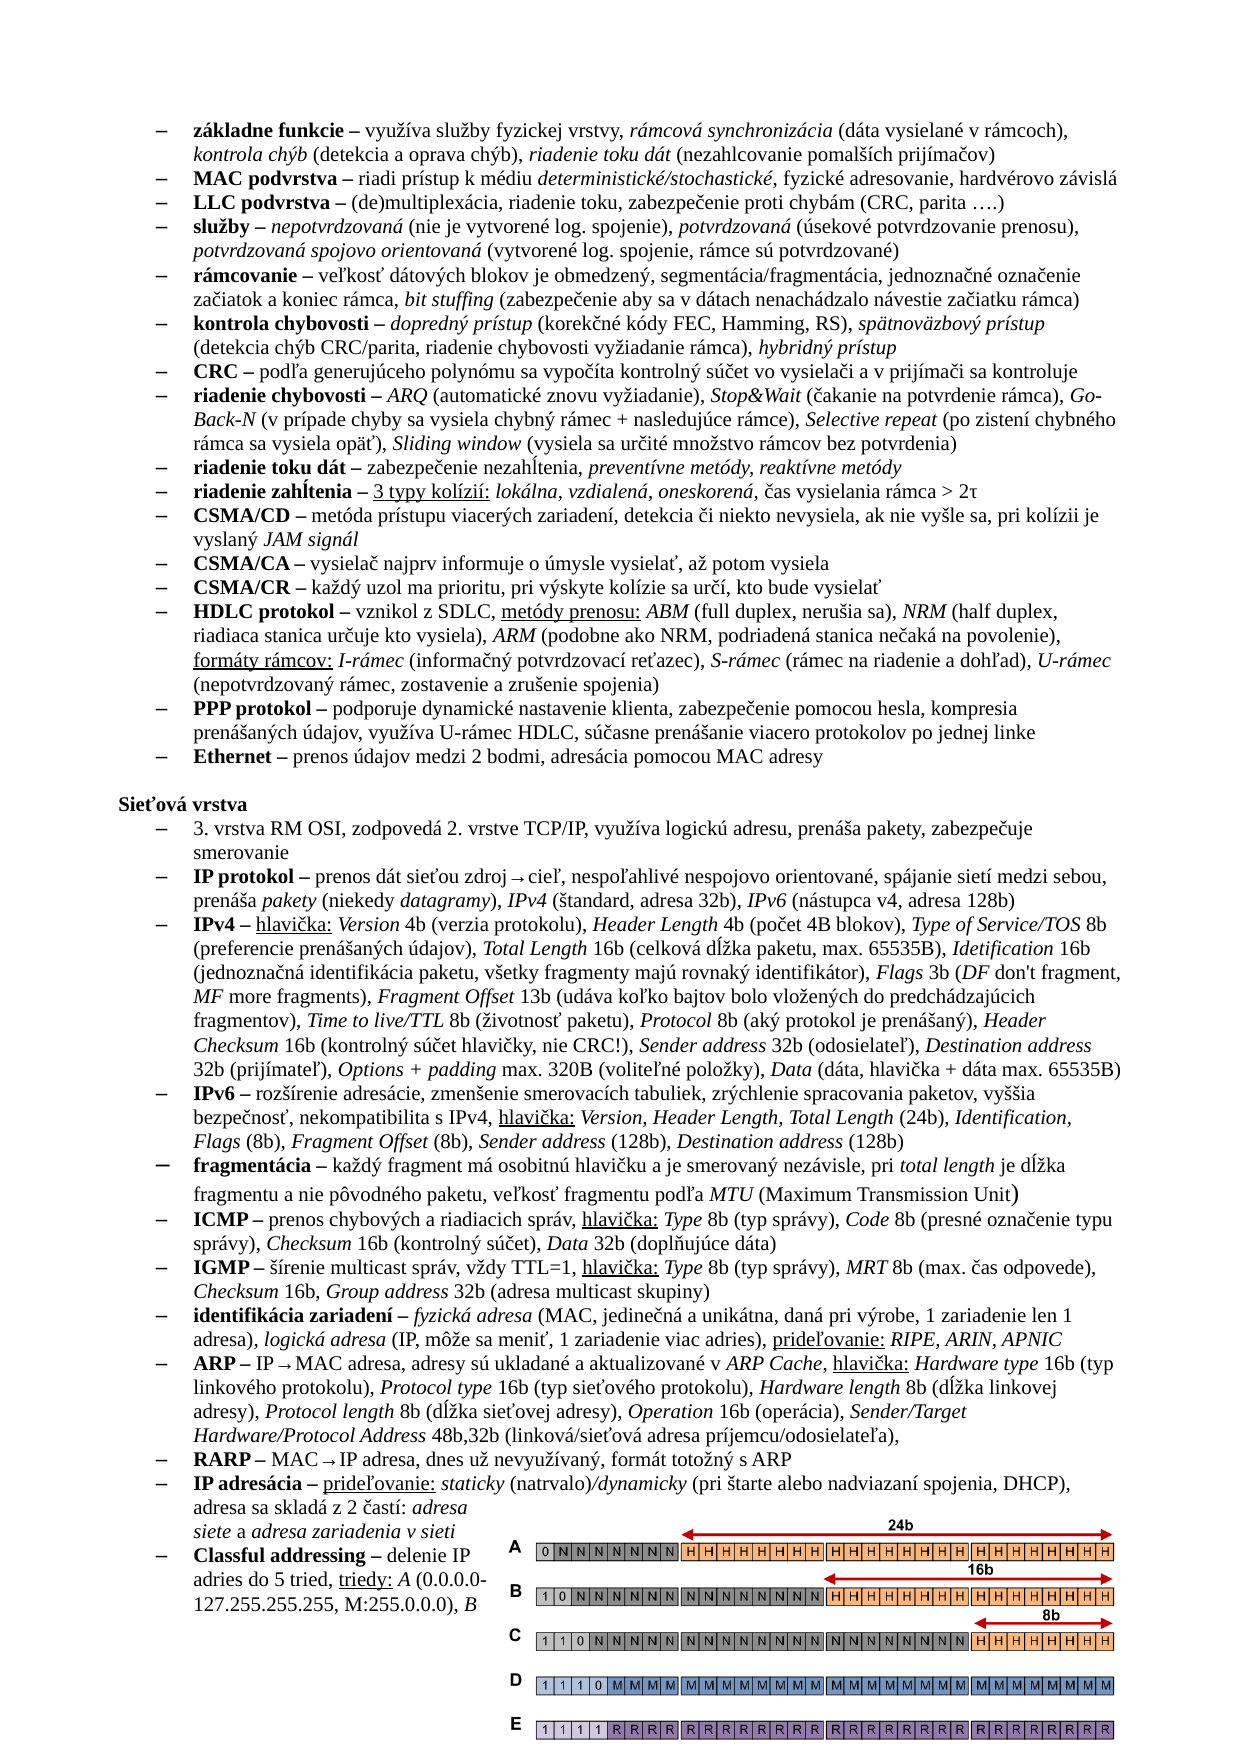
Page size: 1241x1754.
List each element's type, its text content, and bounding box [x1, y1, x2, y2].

list kontrola chybovosti – dopredný prístup (korekčné kódy FEC, Hamming, RS), spätnoväzbový prístup (detekcia chýb CRC/parita, riadenie chybovosti vyžiadanie rámca), hybridný prístup [156, 311, 1122, 359]
list služby – nepotvrdzovaná (nie je vytvorené log. spojenie), potvrdzovaná (úsekové potvrdzovanie prenosu), potvrdzovaná spojovo orientovaná (vytvorené log. spojenie, rámce sú potvrdzované) [156, 214, 1122, 262]
text Sieťová vrstva [118, 792, 1122, 816]
list rámcovanie – veľkosť dátových blokov je obmedzený, segmentácia/fragmentácia, jednoznačné označenie začiatok a koniec rámca, bit stuffing (zabezpečenie aby sa v dátach nenachádzalo návestie začiatku rámca) [156, 262, 1122, 311]
list CSMA/CD – metóda prístupu viacerých zariadení, detekcia či niekto nevysiela, ak nie vyšle sa, pri kolízii je vyslaný JAM signál [156, 503, 1122, 551]
list fragmentácia – každý fragment má osobitnú hlavičku a je smerovaný nezávisle, pri total length je dĺžka fragmentu a nie pôvodného paketu, veľkosť fragmentu podľa MTU (Maximum Transmission Unit) [156, 1153, 1122, 1206]
list riadenie zahĺtenia – 3 typy kolízií: lokálna, vzdialená, oneskorená, čas vysielania rámca > 2τ [156, 479, 1122, 503]
list riadenie chybovosti – ARQ (automatické znovu vyžiadanie), Stop&Wait (čakanie na potvrdenie rámca), Go-Back-N (v prípade chyby sa vysiela chybný rámec + nasledujúce rámce), Selective repeat (po zistení chybného rámca sa vysiela opäť), Sliding window (vysiela sa určité množstvo rámcov bez potvrdenia) [156, 383, 1122, 455]
list riadenie toku dát – zabezpečenie nezahĺtenia, preventívne metódy, reaktívne metódy [156, 455, 1122, 479]
list PPP protokol – podporuje dynamické nastavenie klienta, zabezpečenie pomocou hesla, kompresia prenášaných údajov, využíva U-rámec HDLC, súčasne prenášanie viacero protokolov po jednej linke [156, 696, 1122, 744]
list Classful addressing – delenie IP adries do 5 tried, triedy: A (0.0.0.0-127.255.255.255, M:255.0.0.0), B [156, 1543, 503, 1616]
list LLC podvrstva – (de)multiplexácia, riadenie toku, zabezpečenie proti chybám (CRC, parita ….) [156, 190, 1122, 214]
list IPv6 – rozšírenie adresácie, zmenšenie smerovacích tabuliek, zrýchlenie spracovania paketov, vyššia bezpečnosť, nekompatibilita s IPv4, hlavička: Version, Header Length, Total Length (24b), Identification, Flags (8b), Fragment Offset (8b), Sender address (128b), Destination address (128b) [156, 1081, 1122, 1153]
list IP protokol – prenos dát sieťou zdroj→cieľ, nespoľahlivé nespojovo orientované, spájanie sietí medzi sebou, prenáša pakety (niekedy datagramy), IPv4 (štandard, adresa 32b), IPv6 (nástupca v4, adresa 128b) [156, 864, 1122, 912]
list IGMP – šírenie multicast správ, vždy TTL=1, hlavička: Type 8b (typ správy), MRT 8b (max. čas odpovede), Checksum 16b, Group address 32b (adresa multicast skupiny) [156, 1254, 1122, 1303]
list CRC – podľa generujúceho polynómu sa vypočíta kontrolný súčet vo vysielači a v prijímači sa kontroluje [156, 359, 1122, 383]
list CSMA/CA – vysielač najprv informuje o úmysle vysielať, až potom vysiela [156, 551, 1122, 575]
list identifikácia zariadení – fyzická adresa (MAC, jedinečná a unikátna, daná pri výrobe, 1 zariadenie len 1 adresa), logická adresa (IP, môže sa meniť, 1 zariadenie viac adries), prideľovanie: RIPE, ARIN, APNIC [156, 1303, 1122, 1351]
list 3. vrstva RM OSI, zodpovedá 2. vrstve TCP/IP, využíva logickú adresu, prenáša pakety, zabezpečuje smerovanie [156, 816, 1122, 864]
list IPv4 – hlavička: Version 4b (verzia protokolu), Header Length 4b (počet 4B blokov), Type of Service/TOS 8b (preferencie prenášaných údajov), Total Length 16b (celková dĺžka paketu, max. 65535B), Idetification 16b (jednoznačná identifikácia paketu, všetky fragmenty majú rovnaký identifikátor), Flags 3b (DF don't fragment, MF more fragments), Fragment Offset 13b (udáva koľko bajtov bolo vložených do predchádzajúcich fragmentov), Time to live/TTL 8b (životnosť paketu), Protocol 8b (aký protokol je prenášaný), Header Checksum 16b (kontrolný súčet hlavičky, nie CRC!), Sender address 32b (odosielateľ), Destination address 32b (prijímateľ), Options + padding max. 320B (voliteľné položky), Data (dáta, hlavička + dáta max. 65535B) [156, 912, 1122, 1081]
list CSMA/CR – každý uzol ma prioritu, pri výskyte kolízie sa určí, kto bude vysielať [156, 575, 1122, 599]
list základne funkcie – využíva služby fyzickej vrstvy, rámcová synchronizácia (dáta vysielané v rámcoch), kontrola chýb (detekcia a oprava chýb), riadenie toku dát (nezahlcovanie pomalších prijímačov) [156, 118, 1122, 166]
list RARP – MAC→IP adresa, dnes už nevyužívaný, formát totožný s ARP [156, 1447, 1122, 1471]
list Ethernet – prenos údajov medzi 2 bodmi, adresácia pomocou MAC adresy [156, 744, 1122, 768]
list ARP – IP→MAC adresa, adresy sú ukladané a aktualizované v ARP Cache, hlavička: Hardware type 16b (typ linkového protokolu), Protocol type 16b (typ sieťového protokolu), Hardware length 8b (dĺžka linkovej adresy), Protocol length 8b (dĺžka sieťovej adresy), Operation 16b (operácia), Sender/Target Hardware/Protocol Address 48b,32b (linková/sieťová adresa príjemcu/odosielateľa), [156, 1351, 1122, 1447]
list MAC podvrstva – riadi prístup k médiu deterministické/stochastické, fyzické adresovanie, hardvérovo závislá [156, 166, 1122, 190]
picture [503, 1512, 1126, 1754]
list IP adresácia – prideľovanie: staticky (natrvalo)/dynamicky (pri štarte alebo nadviazaní spojenia, DHCP), adresa sa skladá z 2 častí: adresa siete a adresa zariadenia v sieti [156, 1471, 1122, 1543]
list ICMP – prenos chybových a riadiacich správ, hlavička: Type 8b (typ správy), Code 8b (presné označenie typu správy), Checksum 16b (kontrolný súčet), Data 32b (doplňujúce dáta) [156, 1206, 1122, 1254]
list HDLC protokol – vznikol z SDLC, metódy prenosu: ABM (full duplex, nerušia sa), NRM (half duplex, riadiaca stanica určuje kto vysiela), ARM (podobne ako NRM, podriadená stanica nečaká na povolenie), formáty rámcov: I-rámec (informačný potvrdzovací reťazec), S-rámec (rámec na riadenie a dohľad), U-rámec (nepotvrdzovaný rámec, zostavenie a zrušenie spojenia) [156, 599, 1122, 696]
